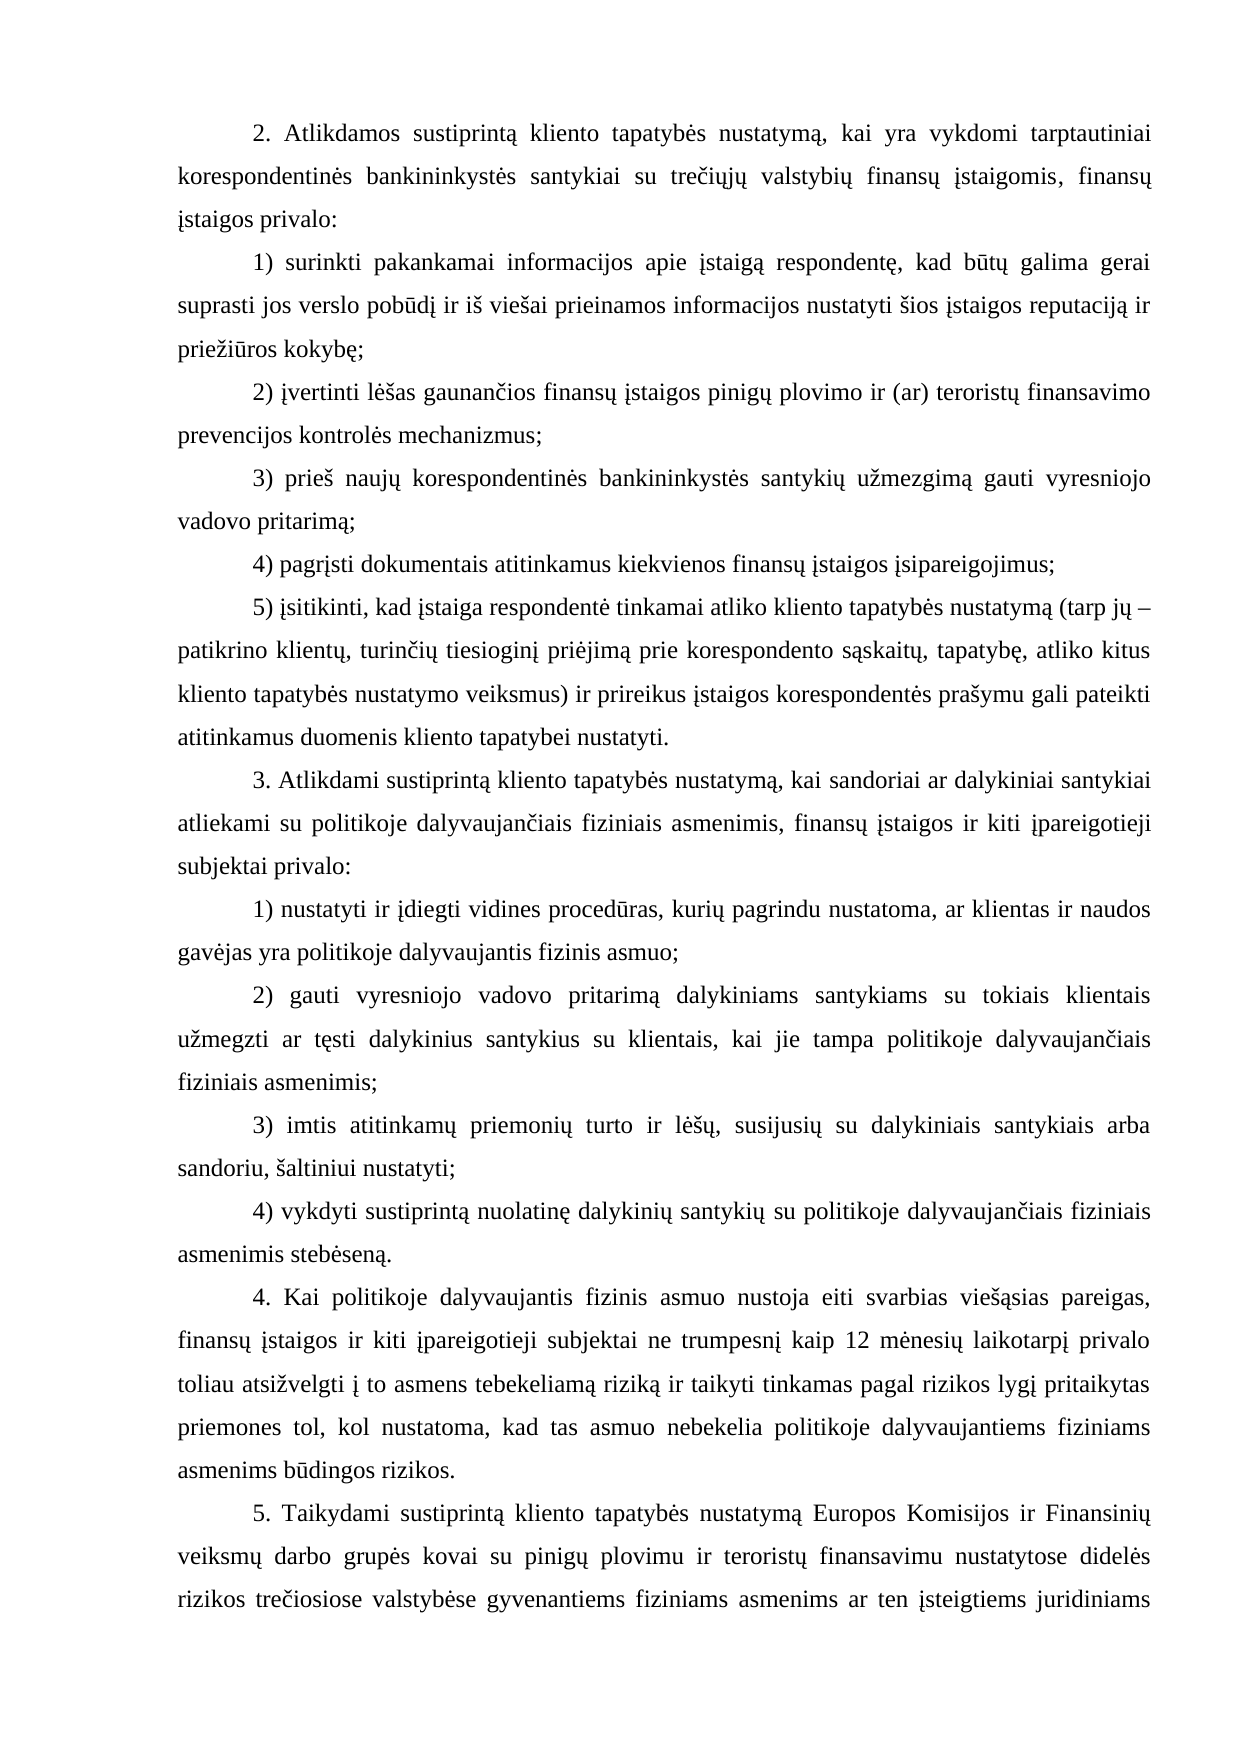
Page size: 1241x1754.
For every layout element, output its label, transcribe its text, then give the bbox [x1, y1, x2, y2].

text 1) surinkti pakankamai informacijos apie įstaigą respondentę, kad būtų galima gerai suprasti jos verslo pobūdį ir iš viešai prieinamos informacijos nustatyti šios įstaigos reputaciją ir priežiūros kokybę; [177, 247, 1152, 362]
text 5. Taikydami sustiprintą kliento tapatybės nustatymą Europos Komisijos ir Finansinių veiksmų darbo grupės kovai su pinigų plovimu ir teroristų finansavimu nustatytose didelės rizikos trečiosiose valstybėse gyvenantiems fiziniams asmenims ar ten įsteigtiems juridiniams [177, 1498, 1152, 1613]
text 1) nustatyti ir įdiegti vidines procedūras, kurių pagrindu nustatoma, ar klientas ir naudos gavėjas yra politikoje dalyvaujantis fizinis asmuo; [177, 894, 1152, 966]
text 2) gauti vyresniojo vadovo pritarimą dalykiniams santykiams su tokiais klientais užmegzti ar tęsti dalykinius santykius su klientais, kai jie tampa politikoje dalyvaujančiais fiziniais asmenimis; [177, 981, 1152, 1096]
text 4. Kai politikoje dalyvaujantis fizinis asmuo nustoja eiti svarbias viešąsias pareigas, finansų įstaigos ir kiti įpareigotieji subjektai ne trumpesnį kaip 12 mėnesių laikotarpį privalo toliau atsižvelgti į to asmens tebekeliamą riziką ir taikyti tinkamas pagal rizikos lygį pritaikytas priemones tol, kol nustatoma, kad tas asmuo nebekelia politikoje dalyvaujantiems fiziniams asmenims būdingos rizikos. [177, 1282, 1152, 1484]
text 4) pagrįsti dokumentais atitinkamus kiekvienos finansų įstaigos įsipareigojimus; [177, 549, 1152, 578]
text 3. Atlikdami sustiprintą kliento tapatybės nustatymą, kai sandoriai ar dalykiniai santykiai atliekami su politikoje dalyvaujančiais fiziniais asmenimis, finansų įstaigos ir kiti įpareigotieji subjektai privalo: [177, 765, 1152, 880]
text 4) vykdyti sustiprintą nuolatinę dalykinių santykių su politikoje dalyvaujančiais fiziniais asmenimis stebėseną. [177, 1196, 1152, 1268]
text 3) imtis atitinkamų priemonių turto ir lėšų, susijusių su dalykiniais santykiais arba sandoriu, šaltiniui nustatyti; [177, 1110, 1152, 1182]
text 2. Atlikdamos sustiprintą kliento tapatybės nustatymą, kai yra vykdomi tarptautiniai korespondentinės bankininkystės santykiai su trečiųjų valstybių finansų įstaigomis, finansų įstaigos privalo: [177, 118, 1152, 233]
text 2) įvertinti lėšas gaunančios finansų įstaigos pinigų plovimo ir (ar) teroristų finansavimo prevencijos kontrolės mechanizmus; [177, 377, 1152, 449]
text 5) įsitikinti, kad įstaiga respondentė tinkamai atliko kliento tapatybės nustatymą (tarp jų – patikrino klientų, turinčių tiesioginį priėjimą prie korespondento sąskaitų, tapatybę, atliko kitus kliento tapatybės nustatymo veiksmus) ir prireikus įstaigos korespondentės prašymu gali pateikti atitinkamus duomenis kliento tapatybei nustatyti. [177, 592, 1152, 751]
text 3) prieš naujų korespondentinės bankininkystės santykių užmezgimą gauti vyresniojo vadovo pritarimą; [177, 463, 1152, 535]
